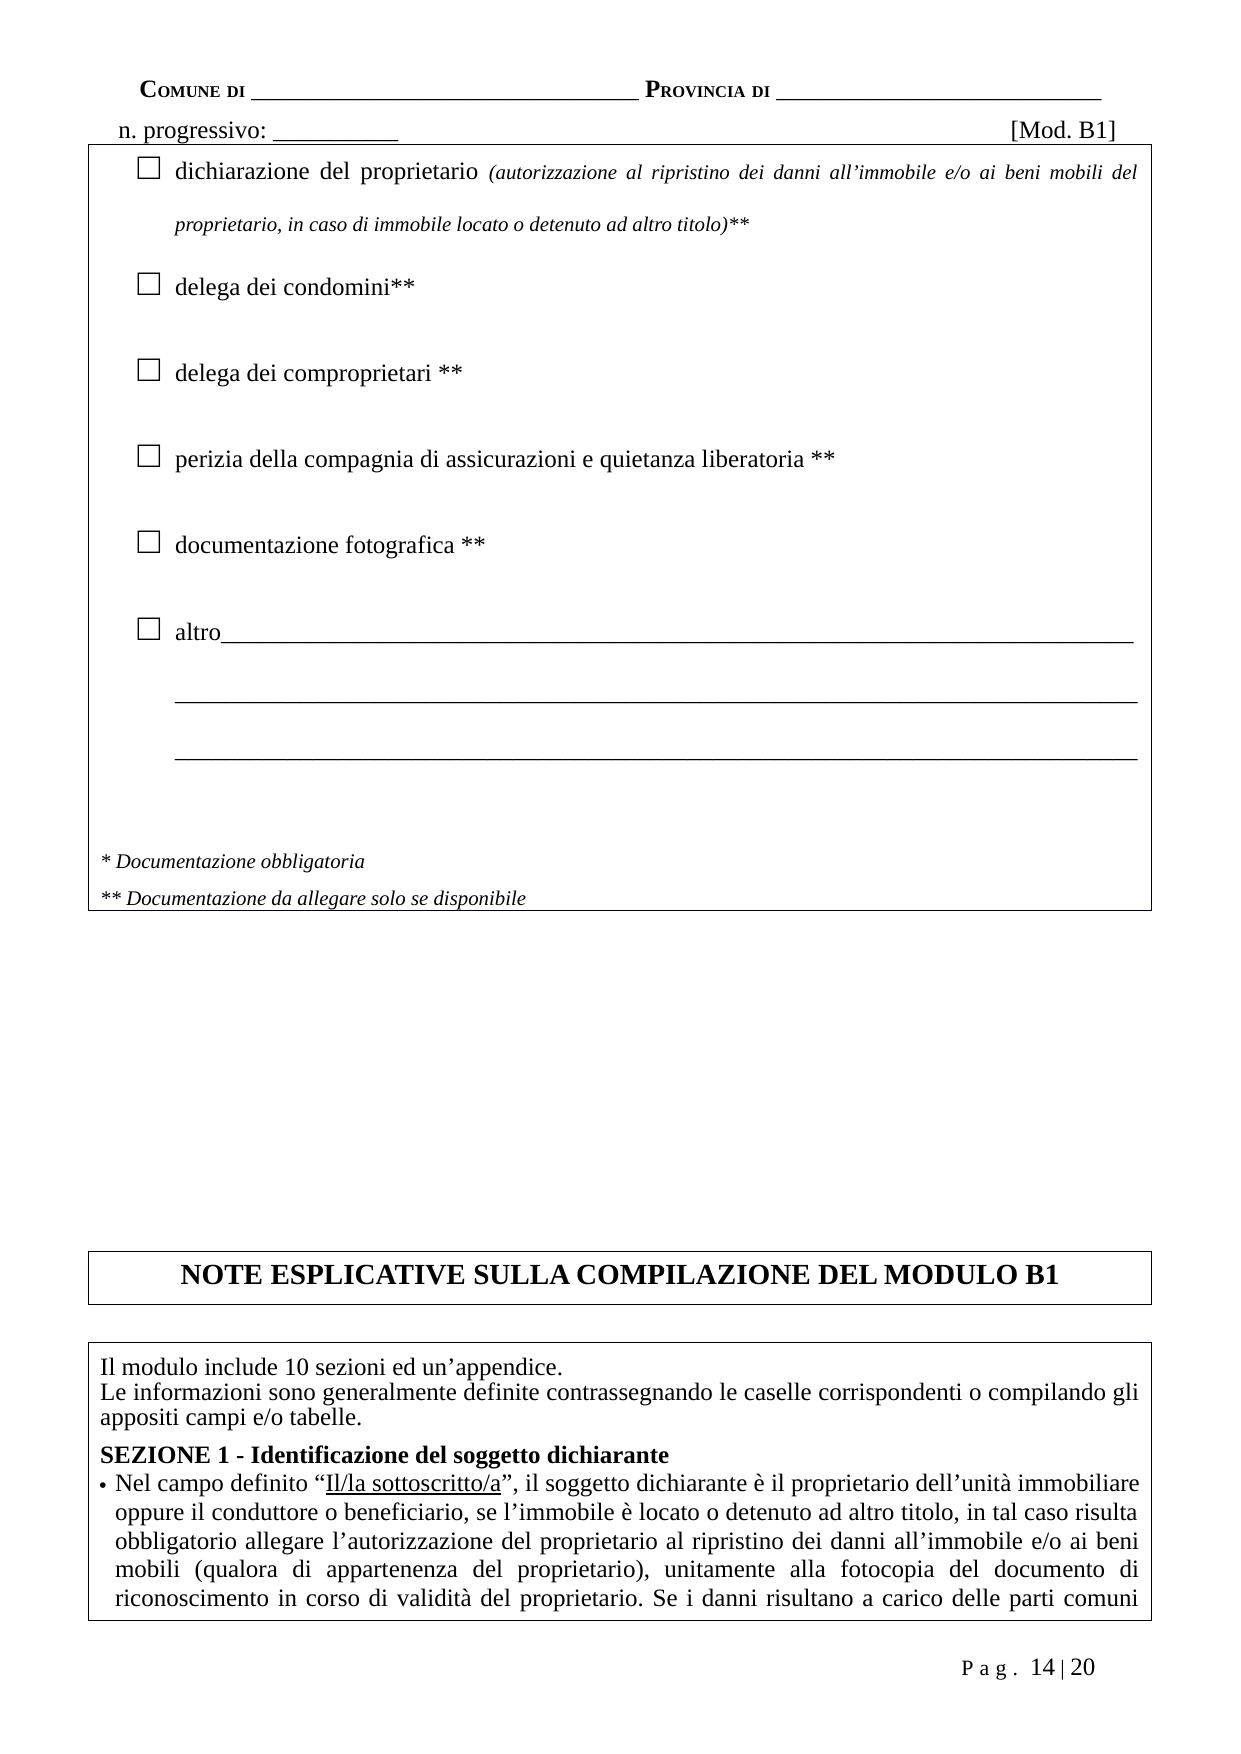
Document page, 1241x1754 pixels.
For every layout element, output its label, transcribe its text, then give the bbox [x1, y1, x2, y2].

table_header DOCUMENTAZIONE ALLEGATA fotocopia di documento di riconoscimento in corso di validità* copia verbale assemblea condominiale (obbligatoria per delega all’amministratore contenente la delega a presentare la domanda di contributo, a commissionare l’esecuzione degli interventi di ripristino sulle parti comuni dell’edificio condominiale e a riscuotere la somma spettante per gli interventi ammessi a contributo, nonché l’autorizzazione a comunicare al Comune competente i dati personali dei condomini necessari per la gestione della richiesta di contributo) dichiarazione del proprietario (autorizzazione al ripristino dei danni all’immobile e/o ai beni mobili del proprietario, in caso di immobile locato o detenuto ad altro titolo)** delega dei condomini** delega dei comproprietari ** perizia della compagnia di assicurazioni e quietanza liberatoria ** documentazione fotografica ** altro___________________________________________________________________________________________________________________________________________________________________________________________________________________________________ * Documentazione obbligatoria ** Documentazione da allegare solo se disponibile [89, 145, 1151, 909]
table_header NOTE ESPLICATIVE SULLA COMPILAZIONE DEL MODULO B1 [89, 1252, 1151, 1304]
table_header Il modulo include 10 sezioni ed un’appendice. Le informazioni sono generalmente definite contrassegnando le caselle corrispondenti o compilando gli appositi campi e/o tabelle. SEZIONE 1 - Identificazione del soggetto dichiarante Nel campo definito “Il/la sottoscritto/a”, il soggetto dichiarante è il proprietario dell’unità immobiliare oppure il conduttore o beneficiario, se l’immobile è locato o detenuto ad altro titolo, in tal caso risulta obbligatorio allegare l’autorizzazione del proprietario al ripristino dei danni all’immobile e/o ai beni mobili (qualora di appartenenza del proprietario), unitamente alla fotocopia del documento di riconoscimento in corso di validità del proprietario. Se i danni risultano a carico delle parti comuni [89, 1343, 1151, 1620]
